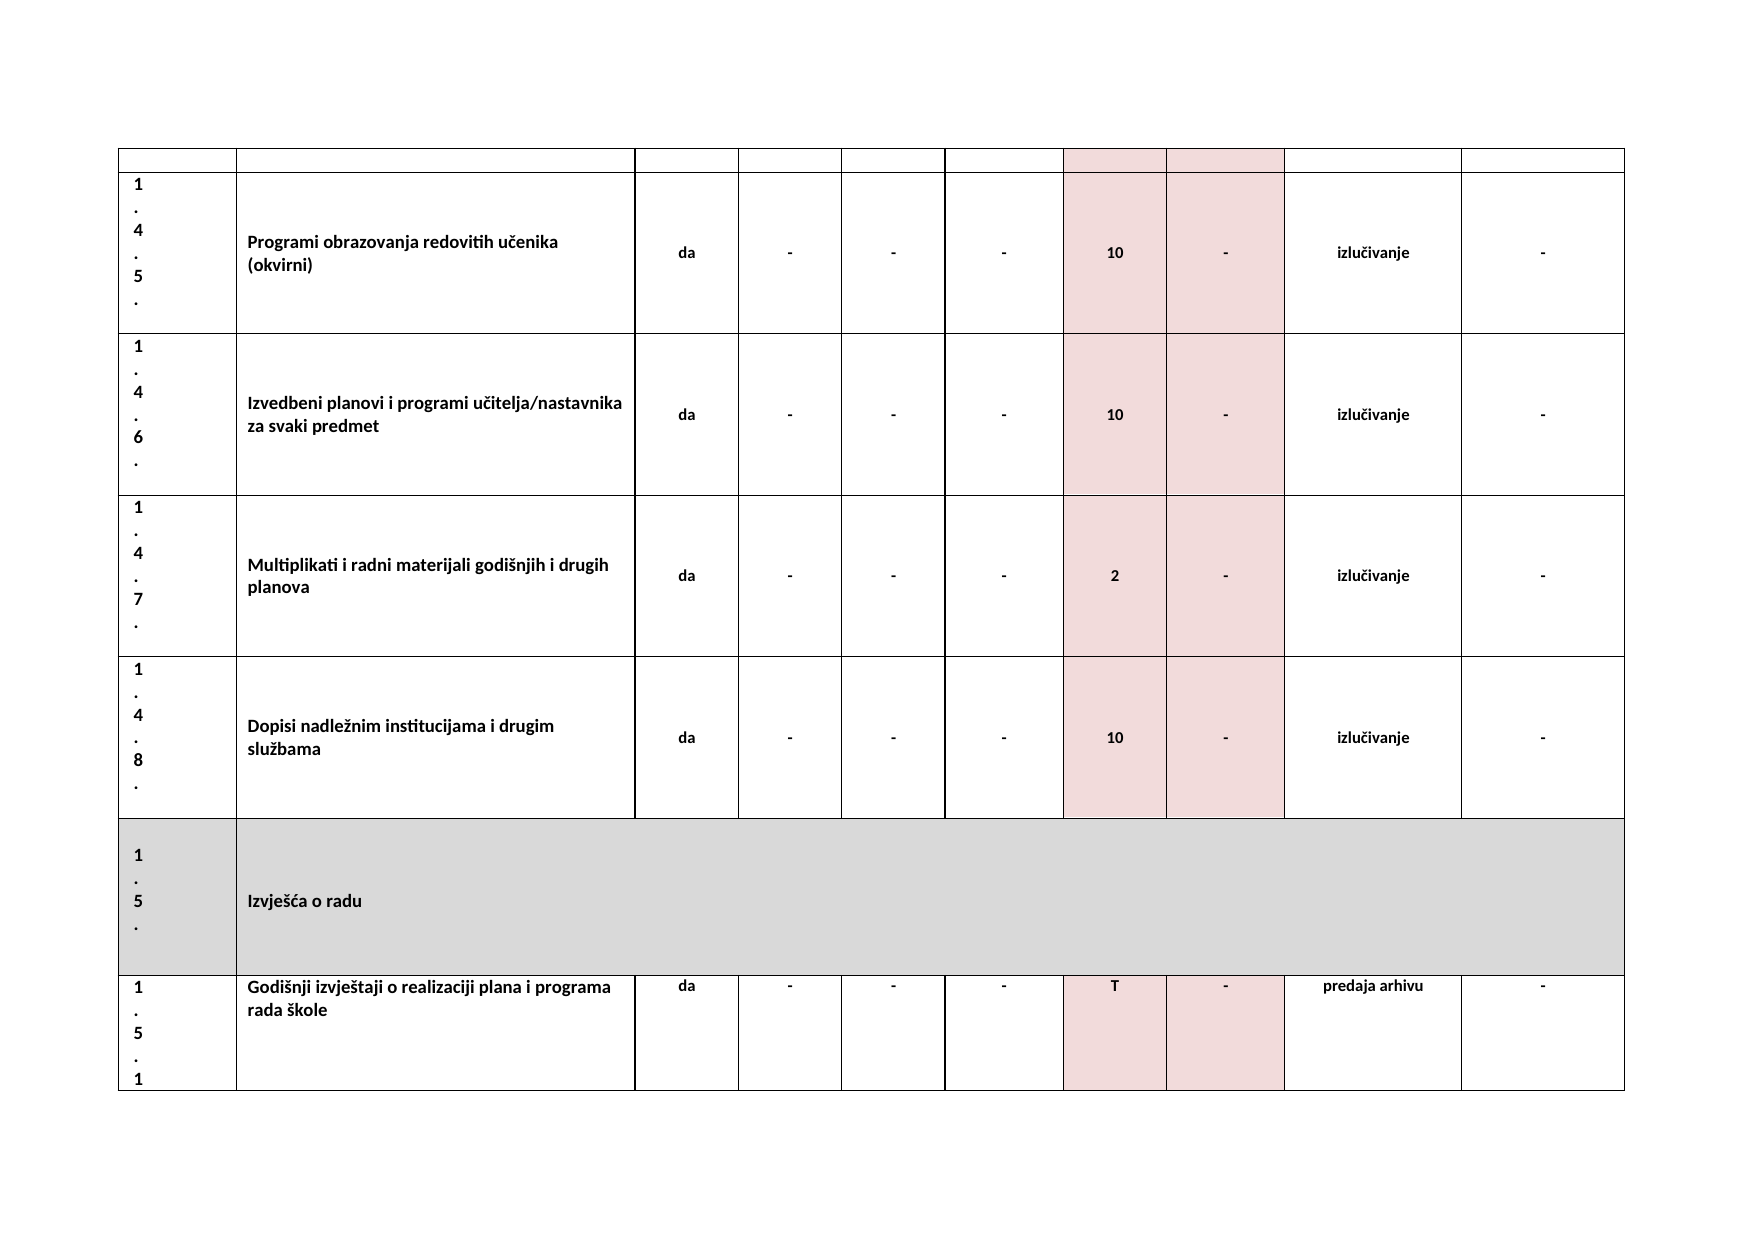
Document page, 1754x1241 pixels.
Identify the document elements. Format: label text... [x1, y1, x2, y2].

table_cell da [636, 496, 738, 656]
table_cell - [1167, 976, 1284, 1090]
table_cell - [946, 657, 1063, 817]
table_cell [636, 149, 738, 172]
table_cell [1285, 149, 1461, 172]
table_cell - [842, 657, 944, 817]
table_cell 10 [1064, 173, 1166, 333]
table_cell [119, 976, 236, 1090]
table_cell - [1167, 173, 1284, 333]
table_cell 2 [1064, 496, 1166, 656]
table_cell - [1167, 496, 1284, 656]
table_cell Dopisi nadležnim institucijama i drugim službama [237, 657, 634, 817]
table_cell izlučivanje [1285, 496, 1461, 656]
table_cell - [1462, 149, 1624, 172]
table_cell - [1462, 496, 1624, 656]
table_cell - [1167, 149, 1284, 172]
table_cell - [1462, 976, 1624, 1090]
table_cell Izvedbeni planovi i programi učitelja/nastavnika za svaki predmet [237, 334, 634, 494]
table_cell - [739, 496, 841, 656]
table_cell da [636, 657, 738, 817]
table_cell [237, 149, 634, 172]
table_cell - [946, 173, 1063, 333]
table_cell - [946, 496, 1063, 656]
table_cell [119, 496, 236, 656]
table_cell [1064, 149, 1166, 172]
table_cell predaja arhivu [1285, 976, 1461, 1090]
table_cell [119, 334, 236, 494]
table_cell da [636, 334, 738, 494]
table_cell - [946, 149, 1063, 172]
table_cell T [1064, 976, 1166, 1090]
table_cell - [842, 149, 944, 172]
table_cell - [842, 173, 944, 333]
table_cell - [1167, 657, 1284, 817]
table_cell da [636, 173, 738, 333]
table_cell - [739, 657, 841, 817]
table_cell izlučivanje [1285, 173, 1461, 333]
table_cell - [739, 149, 841, 172]
table_cell Godišnji izvještaji o realizaciji plana i programa rada škole [237, 976, 634, 1090]
table_cell [119, 149, 236, 172]
table_cell Programi obrazovanja redovitih učenika (okvirni) [237, 173, 634, 333]
table_cell - [1462, 173, 1624, 333]
table_cell - [1462, 334, 1624, 494]
table_cell [119, 819, 236, 975]
table_cell - [739, 173, 841, 333]
table_cell - [842, 976, 944, 1090]
table_cell - [1167, 334, 1284, 494]
table_cell Multiplikati i radni materijali godišnjih i drugih planova [237, 496, 634, 656]
table_cell - [1462, 657, 1624, 817]
table_cell - [842, 496, 944, 656]
table_cell - [946, 976, 1063, 1090]
table_cell izlučivanje [1285, 334, 1461, 494]
table_cell - [946, 334, 1063, 494]
table_cell da [636, 976, 738, 1090]
table_cell [119, 657, 236, 817]
table_cell Izvješća o radu [237, 819, 1624, 975]
table_cell 10 [1064, 334, 1166, 494]
table_cell izlučivanje [1285, 657, 1461, 817]
table_cell - [739, 976, 841, 1090]
table_cell - [842, 334, 944, 494]
table_cell - [739, 334, 841, 494]
table_cell [119, 173, 236, 333]
table_cell 10 [1064, 657, 1166, 817]
